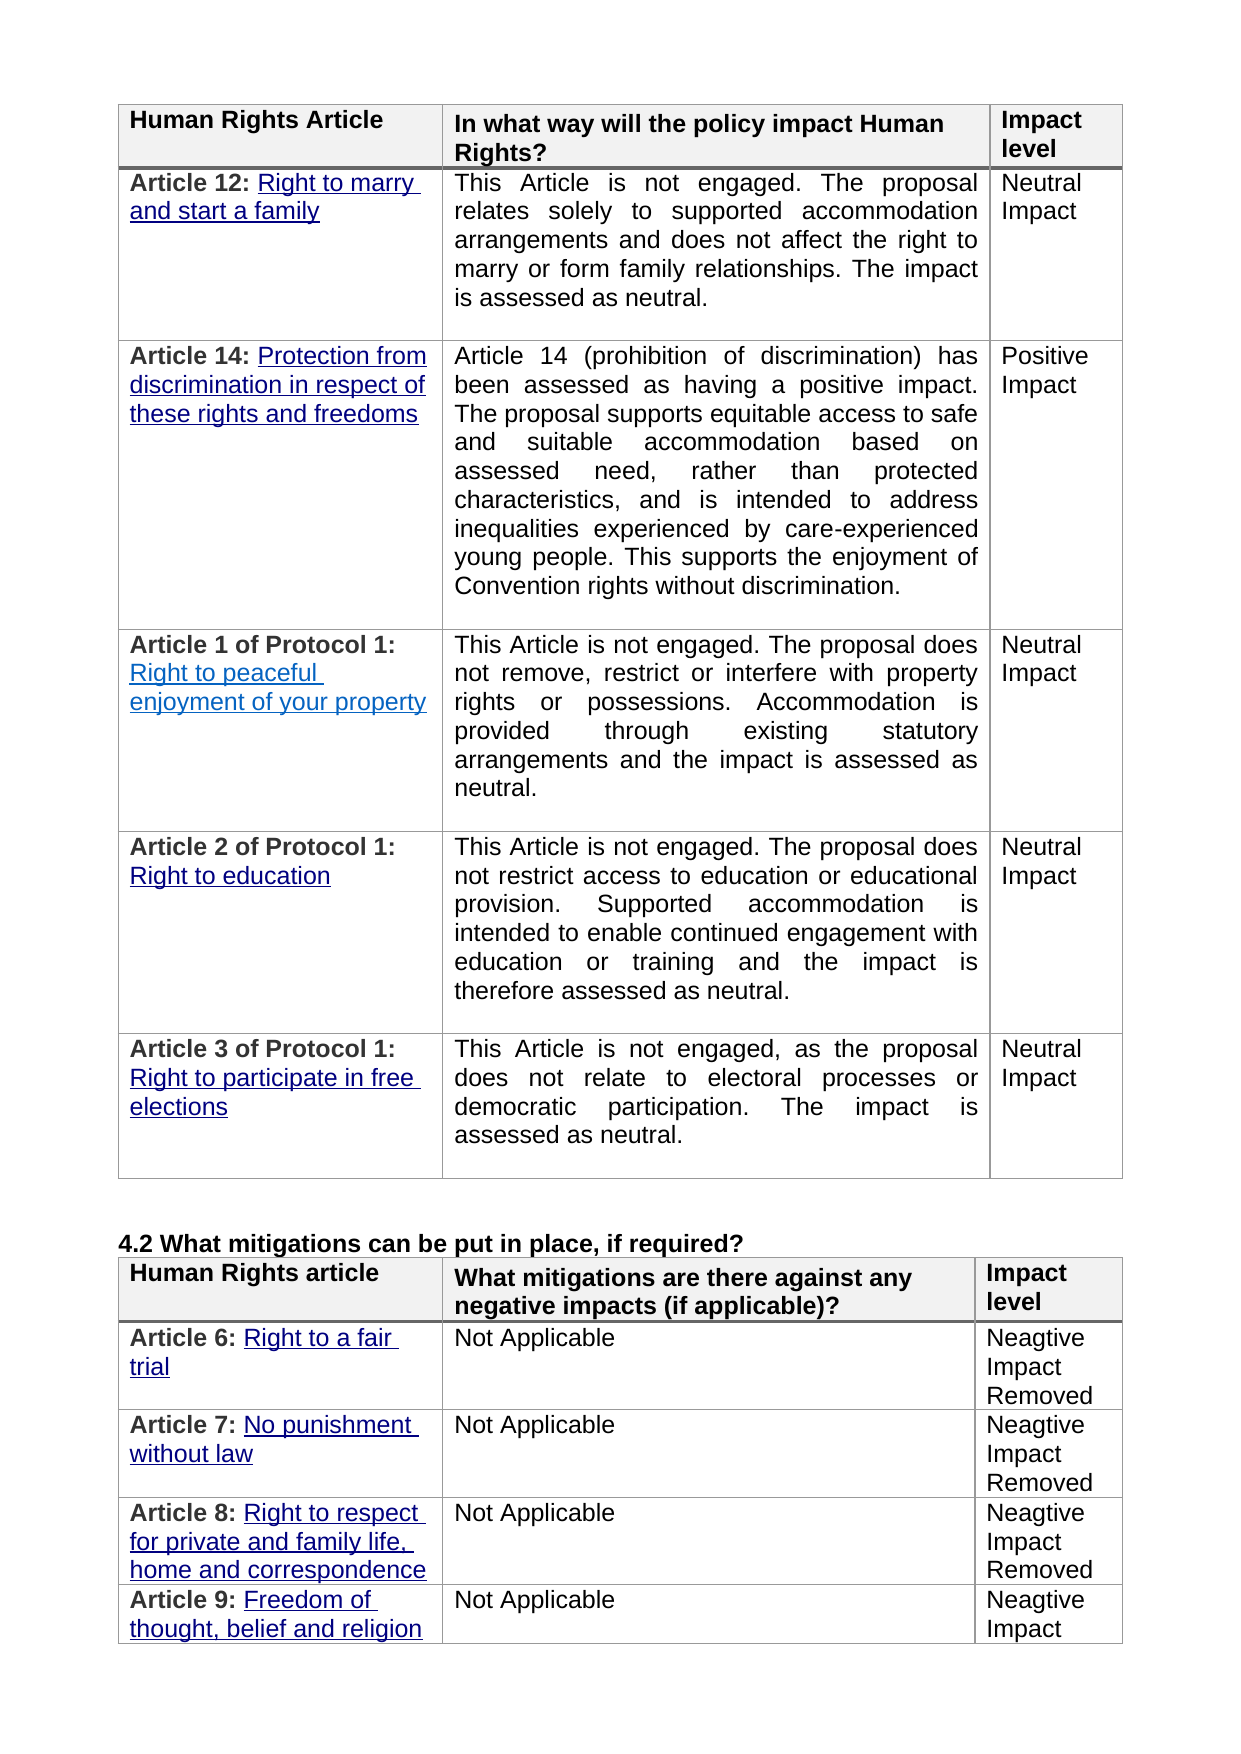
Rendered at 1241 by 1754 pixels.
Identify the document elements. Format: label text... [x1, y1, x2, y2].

table_cell Neutral Impact [991, 170, 1122, 340]
table_header Human Rights article [119, 1258, 442, 1320]
table_cell Neutral Impact [991, 832, 1122, 1033]
table_cell Positive Impact [991, 341, 1122, 628]
table_cell Choose an item. [976, 1585, 1122, 1642]
table_cell This Article is not engaged, as the proposal does not relate to electoral processes or democratic participation. The impact is assessed as neutral. [443, 1034, 989, 1178]
table_header In what way will the policy impact Human Rights? [443, 105, 989, 166]
table_cell Article 14: Protection from discrimination in respect of these rights and freedoms [119, 341, 442, 628]
table_header Impact level [991, 105, 1122, 166]
table_cell Neutral Impact [991, 1034, 1122, 1178]
table_cell Not Applicable [443, 1498, 974, 1584]
table_cell Article 6: Right to a fair trial [119, 1323, 442, 1409]
table_cell Choose an item. [976, 1498, 1122, 1584]
table_cell Neutral Impact [991, 630, 1122, 831]
table_cell Not Applicable [443, 1323, 974, 1409]
table_cell Article 7: No punishment without law [119, 1410, 442, 1497]
table_cell This Article is not engaged. The proposal does not remove, restrict or interfere with property rights or possessions. Accommodation is provided through existing statutory arrangements and the impact is assessed as neutral. [443, 630, 989, 831]
table_cell This Article is not engaged. The proposal relates solely to supported accommodation arrangements and does not affect the right to marry or form family relationships. The impact is assessed as neutral. [443, 170, 989, 340]
subtitle 4.2 What mitigations can be put in place, if required? [118, 1228, 1122, 1257]
table_header Human Rights Article [119, 105, 442, 166]
table_cell Not Applicable [443, 1410, 974, 1497]
table_cell Article 12: Right to marry and start a family [119, 170, 442, 340]
table_header What mitigations are there against any negative impacts (if applicable)? [443, 1258, 974, 1320]
table_cell Article 1 of Protocol 1: Right to peaceful enjoyment of your property [119, 630, 442, 831]
table_cell Choose an item. [976, 1323, 1122, 1409]
table_cell Article 2 of Protocol 1: Right to education [119, 832, 442, 1033]
table_cell Choose an item. [976, 1410, 1122, 1497]
table_cell Article 9: Freedom of thought, belief and religion [119, 1585, 442, 1642]
table_cell Article 14 (prohibition of discrimination) has been assessed as having a positive impact. The proposal supports equitable access to safe and suitable accommodation based on assessed need, rather than protected characteristics, and is intended to address inequalities experienced by care‑experienced young people. This supports the enjoyment of Convention rights without discrimination. [443, 341, 989, 628]
table_header Impact level [976, 1258, 1122, 1320]
table_cell Not Applicable [443, 1585, 974, 1642]
table_cell This Article is not engaged. The proposal does not restrict access to education or educational provision. Supported accommodation is intended to enable continued engagement with education or training and the impact is therefore assessed as neutral. [443, 832, 989, 1033]
table_cell Article 3 of Protocol 1: Right to participate in free elections [119, 1034, 442, 1178]
table_cell Article 8: Right to respect for private and family life, home and correspondence [119, 1498, 442, 1584]
